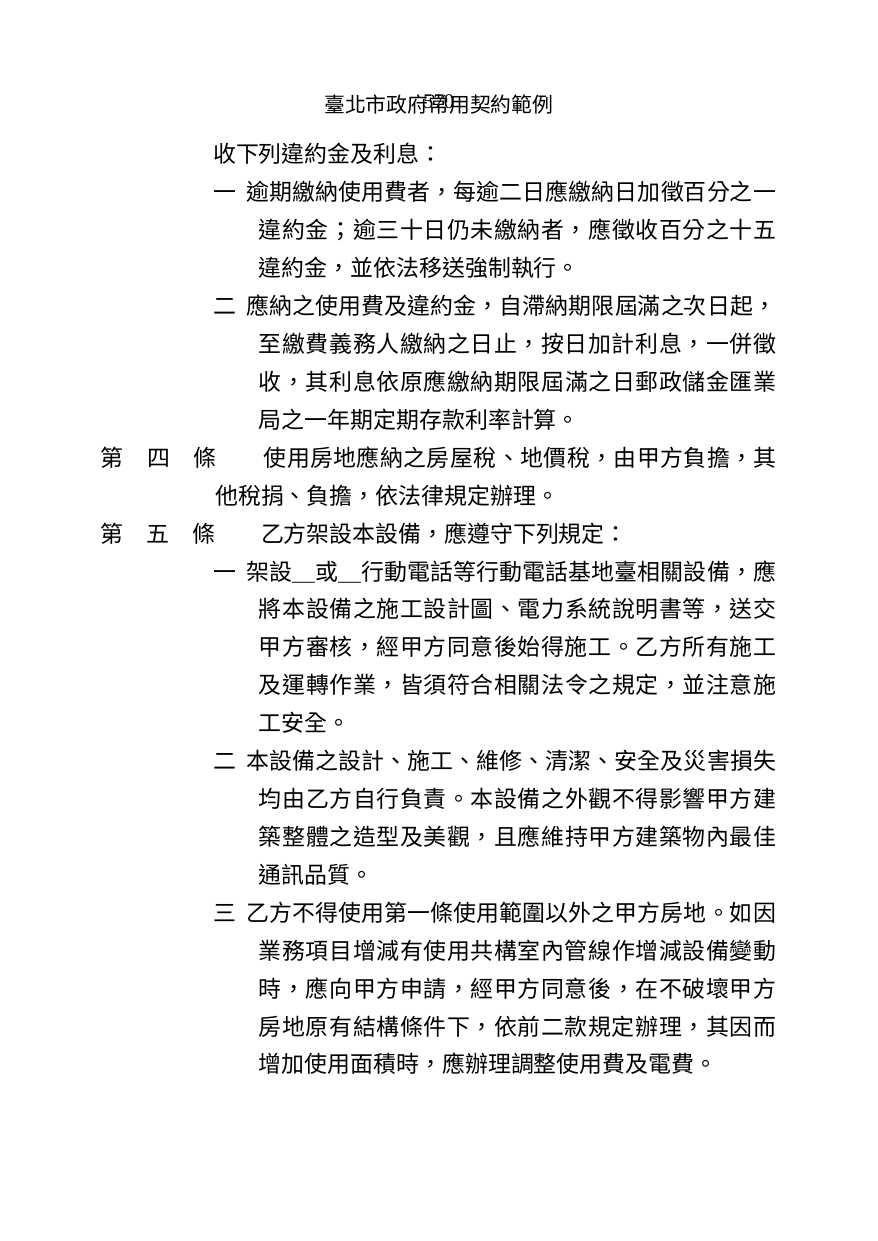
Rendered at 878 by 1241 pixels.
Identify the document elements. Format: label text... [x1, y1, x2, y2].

text 二 應納之使用費及違約金，自滯納期限屆滿之次日起，至繳費義務人繳納之日止，按日加計利息，一併徵收，其利息依原應繳納期限屆滿之日郵政儲金匯業局之一年期定期存款利率計算。 [213, 279, 777, 431]
text 一 架設＿或＿行動電話等行動電話基地臺相關設備，應將本設備之施工設計圖、電力系統說明書等，送交甲方審核，經甲方同意後始得施工。乙方所有施工及運轉作業，皆須符合相關法令之規定，並注意施工安全。 [213, 544, 777, 734]
text 第 五 條 乙方架設本設備，應遵守下列規定： [100, 507, 777, 544]
text 三 乙方不得使用第一條使用範圍以外之甲方房地。如因業務項目增減有使用共構室內管線作增減設備變動時，應向甲方申請，經甲方同意後，在不破壞甲方房地原有結構條件下，依前二款規定辦理，其因而增加使用面積時，應辦理調整使用費及電費。 [213, 886, 777, 1075]
text 收下列違約金及利息： [213, 127, 777, 165]
text 第 四 條 使用房地應納之房屋稅、地價稅，由甲方負擔，其他稅捐、負擔，依法律規定辦理。 [100, 431, 777, 507]
text 二 本設備之設計、施工、維修、清潔、安全及災害損失均由乙方自行負責。本設備之外觀不得影響甲方建築整體之造型及美觀，且應維持甲方建築物內最佳通訊品質。 [213, 734, 777, 886]
text 一 逾期繳納使用費者，每逾二日應繳納日加徵百分之一違約金；逾三十日仍未繳納者，應徵收百分之十五違約金，並依法移送強制執行。 [213, 165, 777, 279]
